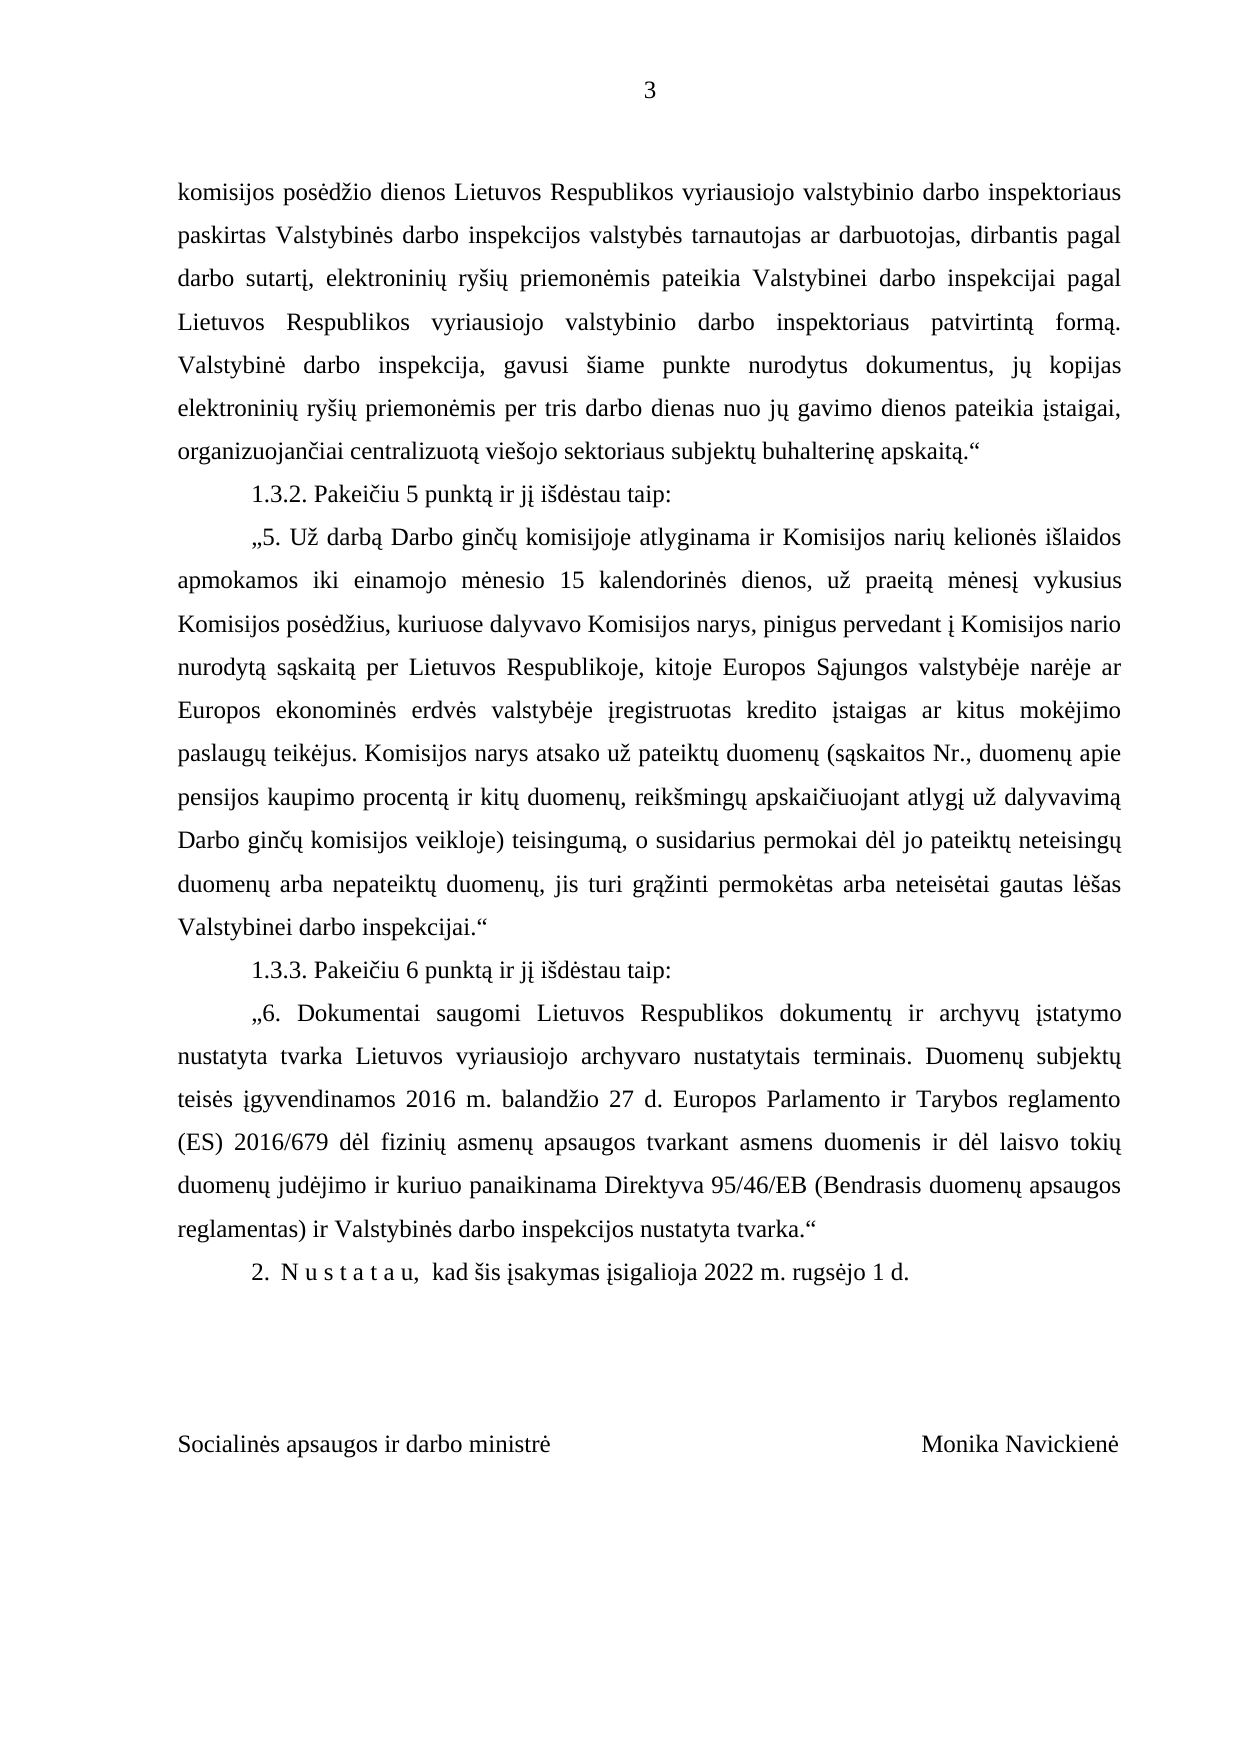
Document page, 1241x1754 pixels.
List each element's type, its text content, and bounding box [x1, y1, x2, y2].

text „5. Už darbą Darbo ginčų komisijoje atlyginama ir Komisijos narių kelionės išlaidos apmokamos iki einamojo mėnesio 15 kalendorinės dienos, už praeitą mėnesį vykusius Komisijos posėdžius, kuriuose dalyvavo Komisijos narys, pinigus pervedant į Komisijos nario nurodytą sąskaitą per Lietuvos Respublikoje, kitoje Europos Sąjungos valstybėje narėje ar Europos ekonominės erdvės valstybėje įregistruotas kredito įstaigas ar kitus mokėjimo paslaugų teikėjus. Komisijos narys atsako už pateiktų duomenų (sąskaitos Nr., duomenų apie pensijos kaupimo procentą ir kitų duomenų, reikšmingų apskaičiuojant atlygį už dalyvavimą Darbo ginčų komisijos veikloje) teisingumą, o susidarius permokai dėl jo pateiktų neteisingų duomenų arba nepateiktų duomenų, jis turi grąžinti permokėtas arba neteisėtai gautas lėšas Valstybinei darbo inspekcijai.“ [177, 522, 1122, 941]
text Socialinės apsaugos ir darbo ministrė Monika Navickienė [177, 1429, 1122, 1458]
text 1.3.3. Pakeičiu 6 punktą ir jį išdėstau taip: [177, 955, 1122, 984]
text 2. N u s t a t a u, kad šis įsakymas įsigalioja 2022 m. rugsėjo 1 d. [177, 1257, 1122, 1286]
text komisijos posėdžio dienos Lietuvos Respublikos vyriausiojo valstybinio darbo inspektoriaus paskirtas Valstybinės darbo inspekcijos valstybės tarnautojas ar darbuotojas, dirbantis pagal darbo sutartį, elektroninių ryšių priemonėmis pateikia Valstybinei darbo inspekcijai pagal Lietuvos Respublikos vyriausiojo valstybinio darbo inspektoriaus patvirtintą formą. Valstybinė darbo inspekcija, gavusi šiame punkte nurodytus dokumentus, jų kopijas elektroninių ryšių priemonėmis per tris darbo dienas nuo jų gavimo dienos pateikia įstaigai, organizuojančiai centralizuotą viešojo sektoriaus subjektų buhalterinę apskaitą.“ [177, 177, 1122, 465]
text „6. Dokumentai saugomi Lietuvos Respublikos dokumentų ir archyvų įstatymo nustatyta tvarka Lietuvos vyriausiojo archyvaro nustatytais terminais. Duomenų subjektų teisės įgyvendinamos 2016 m. balandžio 27 d. Europos Parlamento ir Tarybos reglamento (ES) 2016/679 dėl fizinių asmenų apsaugos tvarkant asmens duomenis ir dėl laisvo tokių duomenų judėjimo ir kuriuo panaikinama Direktyva 95/46/EB (Bendrasis duomenų apsaugos reglamentas) ir Valstybinės darbo inspekcijos nustatyta tvarka.“ [177, 998, 1122, 1242]
text 1.3.2. Pakeičiu 5 punktą ir jį išdėstau taip: [177, 479, 1122, 508]
